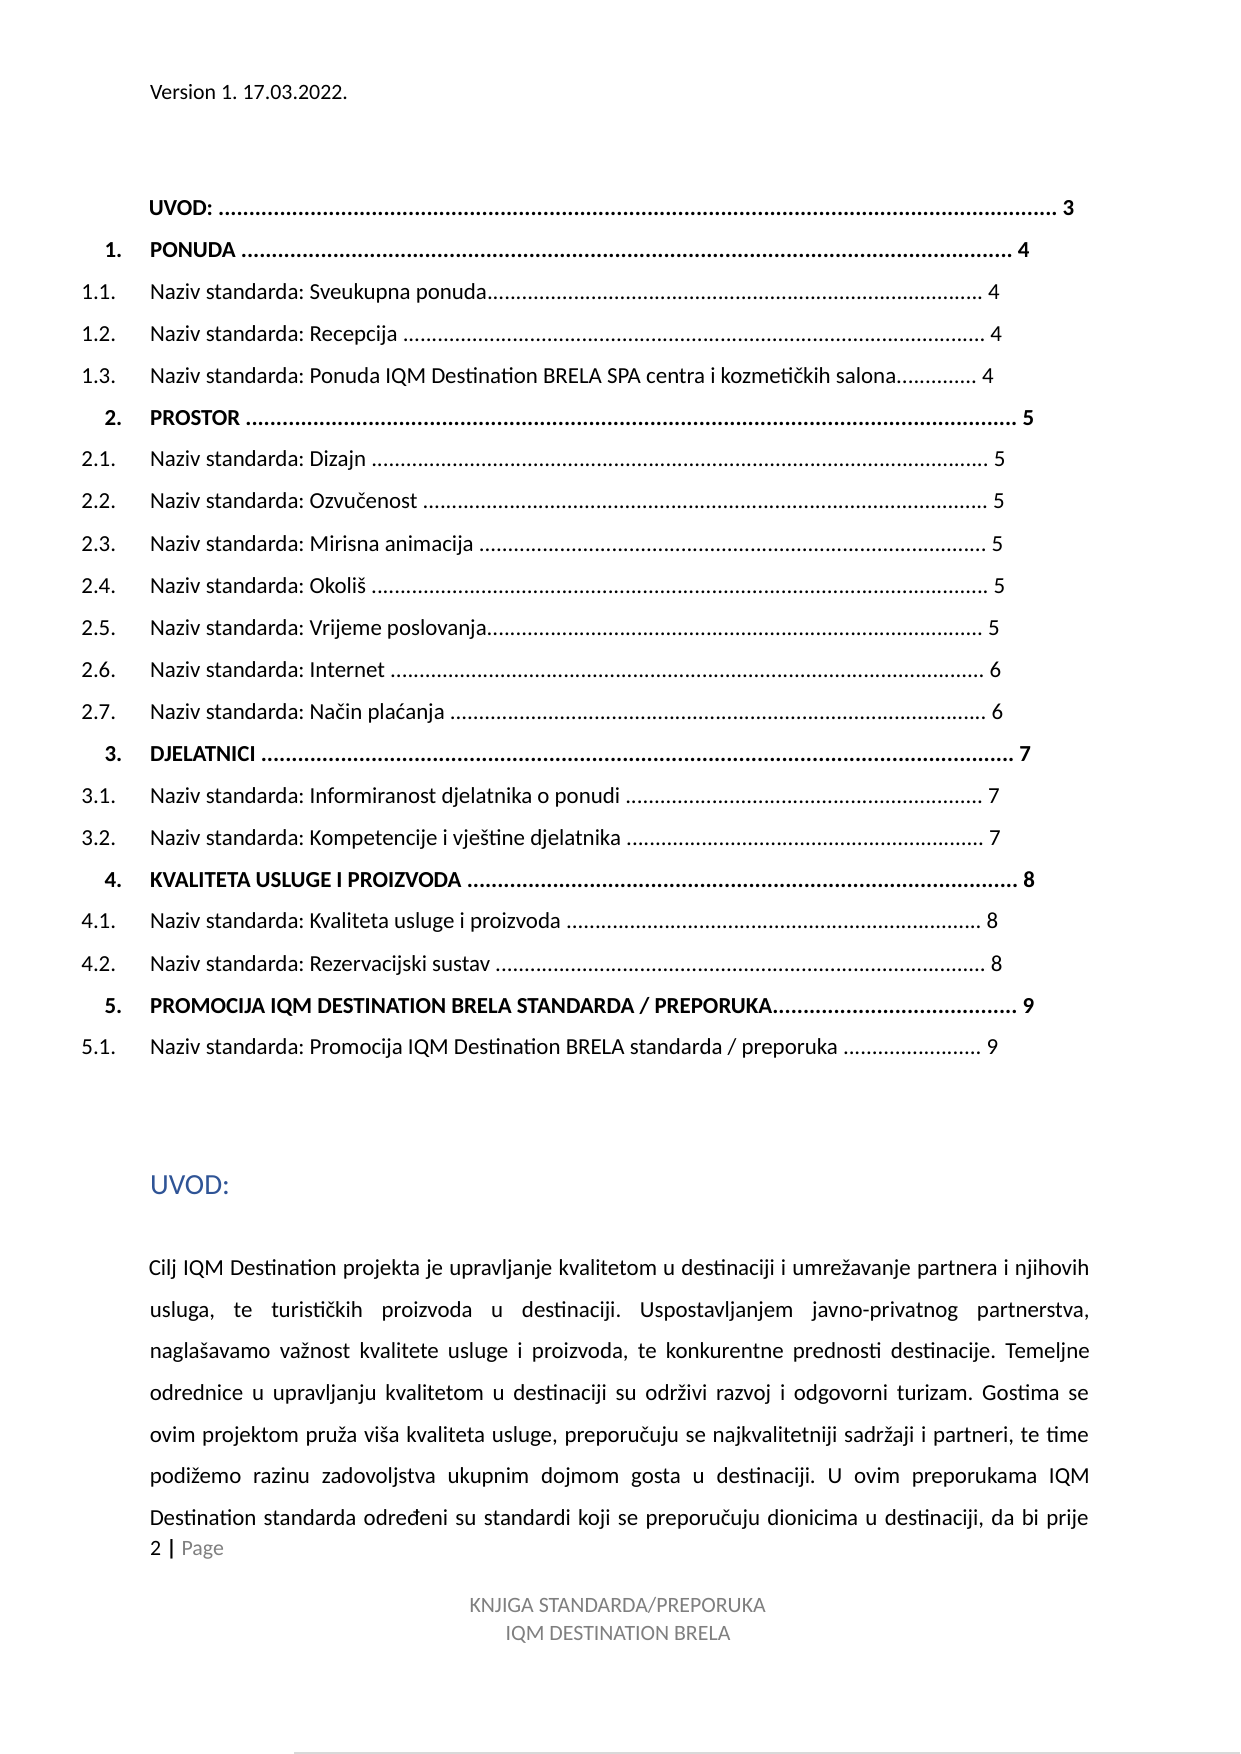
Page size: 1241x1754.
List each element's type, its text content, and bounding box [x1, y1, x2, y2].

list Naziv standarda: Kvaliteta usluge i proizvoda ........................................................................ 8 [81, 907, 1091, 935]
list Naziv standarda: Dizajn ........................................................................................................... 5 [81, 444, 1091, 473]
text UVOD: [150, 1166, 1091, 1202]
list Naziv standarda: Ozvučenost .................................................................................................. 5 [81, 487, 1091, 515]
list PROSTOR .............................................................................................................................. 5 [104, 403, 1092, 431]
list Naziv standarda: Okoliš ........................................................................................................... 5 [81, 571, 1091, 599]
list Naziv standarda: Internet ....................................................................................................... 6 [81, 655, 1091, 683]
list Naziv standarda: Promocija IQM Destination BRELA standarda / preporuka ........................ 9 [81, 1032, 1091, 1061]
list Naziv standarda: Sveukupna ponuda...................................................................................... 4 [81, 277, 1091, 305]
list Naziv standarda: Kompetencije i vještine djelatnika .............................................................. 7 [81, 823, 1091, 851]
list Naziv standarda: Način plaćanja ............................................................................................. 6 [81, 697, 1091, 725]
list Naziv standarda: Mirisna animacija ........................................................................................ 5 [81, 529, 1091, 557]
list Naziv standarda: Rezervacijski sustav ..................................................................................... 8 [81, 949, 1091, 977]
text Cilj IQM Destination projekta je upravljanje kvalitetom u destinaciji i umrežavanje partnera i njihovih usluga, te turističkih proizvoda u destinaciji. Uspostavljanjem javno-privatnog partnerstva, naglašavamo važnost kvalitete usluge i proizvoda, te konkurentne prednosti destinacije. Temeljne odrednice u upravljanju kvalitetom u destinaciji su održivi razvoj i odgovorni turizam. Gostima se ovim projektom pruža viša kvaliteta usluge, preporučuju se najkvalitetniji sadržaji i partneri, te time podižemo razinu zadovoljstva ukupnim dojmom gosta u destinaciji. U ovim preporukama IQM Destination standarda određeni su standardi koji se preporučuju dionicima u destinaciji, da bi prije [148, 1253, 1091, 1531]
list Naziv standarda: Vrijeme poslovanja...................................................................................... 5 [81, 613, 1091, 641]
list Naziv standarda: Informiranost djelatnika o ponudi .............................................................. 7 [81, 781, 1091, 809]
list PROMOCIJA IQM DESTINATION BRELA STANDARDA / PREPORUKA........................................ 9 [104, 991, 1092, 1019]
list Naziv standarda: Recepcija ..................................................................................................... 4 [81, 319, 1091, 347]
list PONUDA .............................................................................................................................. 4 [104, 235, 1092, 263]
list KVALITETA USLUGE I PROIZVODA .......................................................................................... 8 [104, 865, 1092, 893]
list DJELATNICI ........................................................................................................................... 7 [104, 739, 1092, 767]
list Naziv standarda: Ponuda IQM Destination BRELA SPA centra i kozmetičkih salona.............. 4 [81, 361, 1091, 389]
text UVOD: ......................................................................................................................................... 3 [148, 193, 1092, 222]
